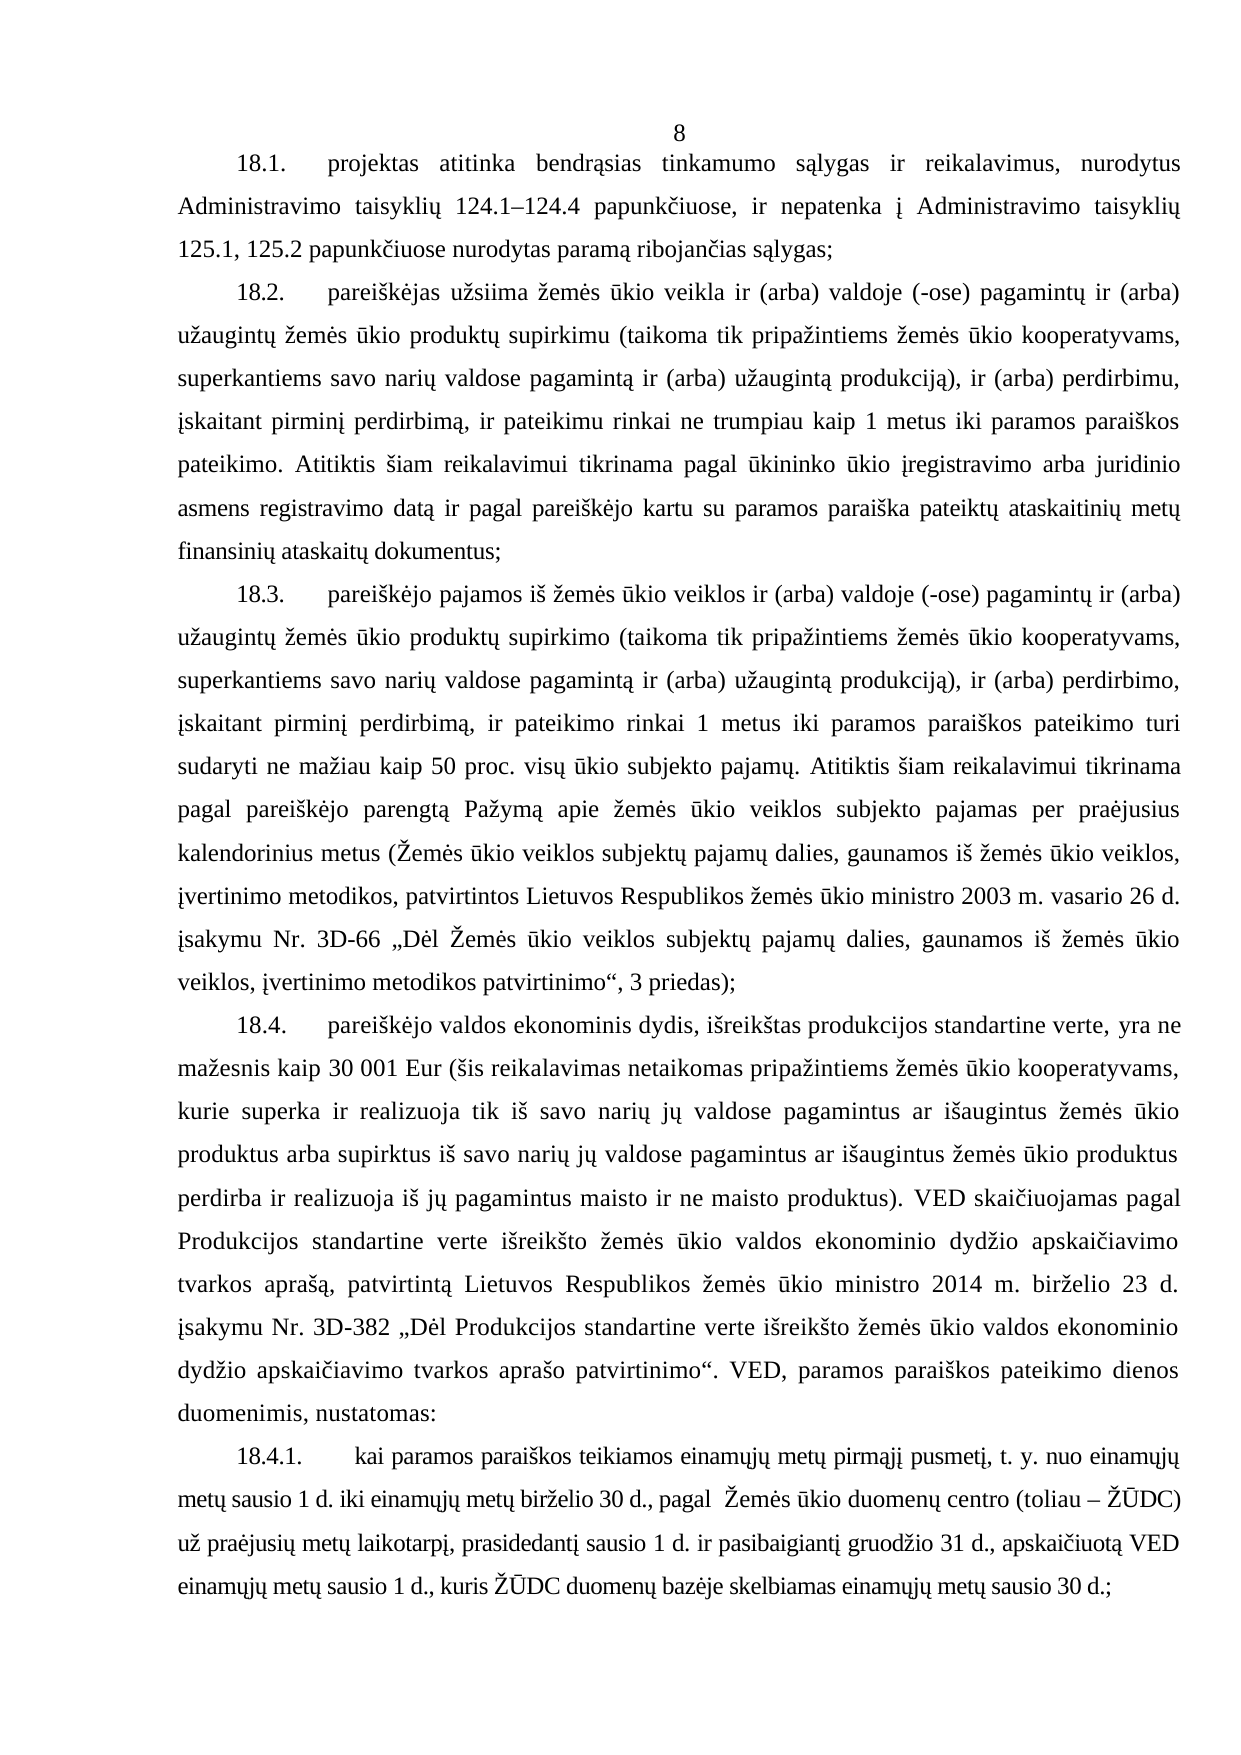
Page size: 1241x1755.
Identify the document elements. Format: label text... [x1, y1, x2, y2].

text 18.3. pareiškėjo pajamos iš žemės ūkio veiklos ir (arba) valdoje (-ose) pagamintų ir (arba) užaugintų žemės ūkio produktų supirkimo (taikoma tik pripažintiems žemės ūkio kooperatyvams, superkantiems savo narių valdose pagamintą ir (arba) užaugintą produkciją), ir (arba) perdirbimo, įskaitant pirminį perdirbimą, ir pateikimo rinkai 1 metus iki paramos paraiškos pateikimo turi sudaryti ne mažiau kaip 50 proc. visų ūkio subjekto pajamų. Atitiktis šiam reikalavimui tikrinama pagal pareiškėjo parengtą Pažymą apie žemės ūkio veiklos subjekto pajamas per praėjusius kalendorinius metus (Žemės ūkio veiklos subjektų pajamų dalies, gaunamos iš žemės ūkio veiklos, įvertinimo metodikos, patvirtintos Lietuvos Respublikos žemės ūkio ministro 2003 m. vasario 26 d. įsakymu Nr. 3D-66 „Dėl Žemės ūkio veiklos subjektų pajamų dalies, gaunamos iš žemės ūkio veiklos, įvertinimo metodikos patvirtinimo“, 3 priedas); [177, 579, 1181, 996]
text 18.4. pareiškėjo valdos ekonominis dydis, išreikštas produkcijos standartine verte, yra ne mažesnis kaip 30 001 Eur (šis reikalavimas netaikomas pripažintiems žemės ūkio kooperatyvams, kurie superka ir realizuoja tik iš savo narių jų valdose pagamintus ar išaugintus žemės ūkio produktus arba supirktus iš savo narių jų valdose pagamintus ar išaugintus žemės ūkio produktus perdirba ir realizuoja iš jų pagamintus maisto ir ne maisto produktus). VED skaičiuojamas pagal Produkcijos standartine verte išreikšto žemės ūkio valdos ekonominio dydžio apskaičiavimo tvarkos aprašą, patvirtintą Lietuvos Respublikos žemės ūkio ministro 2014 m. birželio 23 d. įsakymu Nr. 3D-382 „Dėl Produkcijos standartine verte išreikšto žemės ūkio valdos ekonominio dydžio apskaičiavimo tvarkos aprašo patvirtinimo“. VED, paramos paraiškos pateikimo dienos duomenimis, nustatomas: [177, 1010, 1181, 1427]
text 18.1. projektas atitinka bendrąsias tinkamumo sąlygas ir reikalavimus, nurodytus Administravimo taisyklių 124.1–124.4 papunkčiuose, ir nepatenka į Administravimo taisyklių 125.1, 125.2 papunkčiuose nurodytas paramą ribojančias sąlygas; [177, 148, 1181, 263]
text 18.2. pareiškėjas užsiima žemės ūkio veikla ir (arba) valdoje (-ose) pagamintų ir (arba) užaugintų žemės ūkio produktų supirkimu (taikoma tik pripažintiems žemės ūkio kooperatyvams, superkantiems savo narių valdose pagamintą ir (arba) užaugintą produkciją), ir (arba) perdirbimu, įskaitant pirminį perdirbimą, ir pateikimu rinkai ne trumpiau kaip 1 metus iki paramos paraiškos pateikimo. Atitiktis šiam reikalavimui tikrinama pagal ūkininko ūkio įregistravimo arba juridinio asmens registravimo datą ir pagal pareiškėjo kartu su paramos paraiška pateiktų ataskaitinių metų finansinių ataskaitų dokumentus; [177, 277, 1181, 564]
text 18.4.1. kai paramos paraiškos teikiamos einamųjų metų pirmąjį pusmetį, t. y. nuo einamųjų metų sausio 1 d. iki einamųjų metų birželio 30 d., pagal Žemės ūkio duomenų centro (toliau – ŽŪDC) už praėjusių metų laikotarpį, prasidedantį sausio 1 d. ir pasibaigiantį gruodžio 31 d., apskaičiuotą VED einamųjų metų sausio 1 d., kuris ŽŪDC duomenų bazėje skelbiamas einamųjų metų sausio 30 d.; [177, 1441, 1181, 1599]
